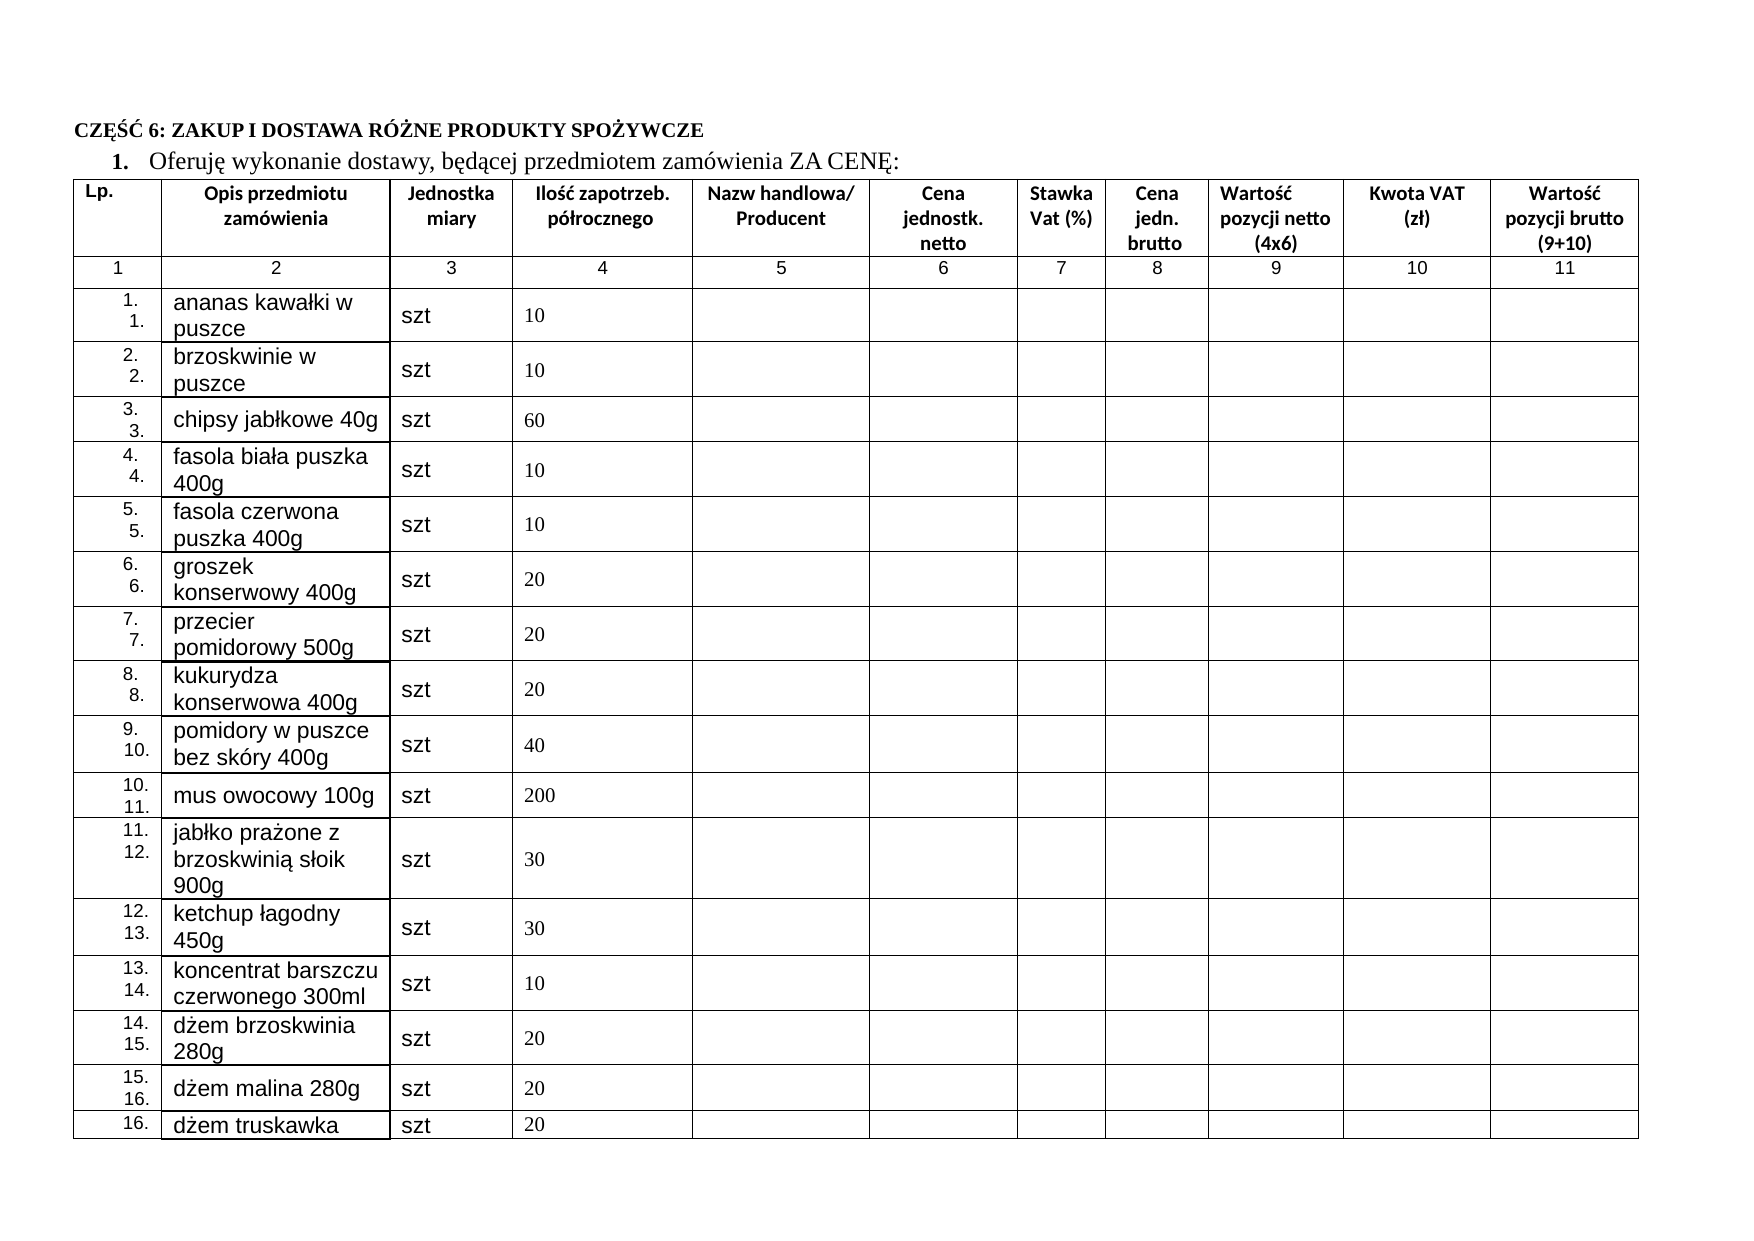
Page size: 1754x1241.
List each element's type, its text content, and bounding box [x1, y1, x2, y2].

table_cell [1018, 442, 1105, 496]
table_cell [1344, 607, 1490, 660]
table_cell [1491, 497, 1638, 551]
table_cell 30 [513, 818, 692, 898]
table_cell 20 [513, 1065, 692, 1109]
table_cell [1491, 773, 1638, 817]
table_cell [693, 661, 869, 715]
table_cell 20 [513, 1111, 692, 1138]
table_cell [1209, 1011, 1343, 1064]
table_cell 10 [513, 342, 692, 396]
table_cell [1491, 818, 1638, 898]
table_cell [1018, 1011, 1105, 1064]
table_cell szt [391, 818, 512, 898]
table_cell [1106, 899, 1208, 955]
table_cell [1344, 397, 1490, 441]
table_cell [1491, 899, 1638, 955]
table_cell [1491, 607, 1638, 660]
table_header Kwota VAT (zł) [1344, 180, 1490, 256]
table_cell [1344, 497, 1490, 551]
table_cell 1 [74, 257, 161, 287]
table_cell [1106, 607, 1208, 660]
table_cell [693, 1111, 869, 1138]
table_cell [1344, 661, 1490, 715]
table_cell 2 [162, 257, 389, 287]
table_cell [1491, 661, 1638, 715]
list Oferuję wykonanie dostawy, będącej przedmiotem zamówienia ZA CENĘ: [111, 146, 1695, 174]
table_cell [1018, 342, 1105, 396]
table_cell 9 [1209, 257, 1343, 287]
table_cell [1209, 552, 1343, 606]
table_cell [1491, 342, 1638, 396]
table_cell [1106, 442, 1208, 496]
table_cell pomidory w puszce bez skóry 400g [162, 717, 389, 772]
table_cell jabłko prażone z brzoskwinią słoik 900g [162, 819, 389, 898]
table_cell [1491, 397, 1638, 441]
table_cell 15. [74, 1011, 161, 1064]
table_cell [1018, 716, 1105, 772]
table_cell [1209, 342, 1343, 396]
table_header Ilość zapotrzeb. półrocznego [513, 180, 692, 256]
text CZĘŚĆ 6: ZAKUP I DOSTAWA RÓŻNE PRODUKTY SPOŻYWCZE [74, 118, 1695, 142]
table_cell [1209, 1065, 1343, 1109]
table_header Cena jednostk. netto [870, 180, 1017, 256]
table_cell [870, 956, 1017, 1009]
table_cell fasola biała puszka 400g [162, 443, 389, 496]
table_cell [1018, 497, 1105, 551]
table_cell [1018, 773, 1105, 817]
table_cell 11 [1491, 257, 1638, 287]
table_cell 10 [1344, 257, 1490, 287]
table_cell [1018, 956, 1105, 1009]
table_header Stawka Vat (%) [1018, 180, 1105, 256]
table_cell 12. [74, 818, 161, 898]
table_cell 10 [513, 956, 692, 1009]
table_cell szt [391, 289, 512, 341]
table_cell [693, 1065, 869, 1109]
table_cell [870, 1111, 1017, 1138]
table_cell koncentrat barszczu czerwonego 300ml [162, 957, 389, 1009]
table_cell szt [391, 1011, 512, 1064]
table_cell szt [391, 342, 512, 396]
table_cell dżem brzoskwinia 280g [162, 1012, 389, 1064]
table_cell 1. [74, 289, 161, 341]
table_cell [1209, 661, 1343, 715]
table_cell [1344, 1011, 1490, 1064]
table_cell chipsy jabłkowe 40g [162, 398, 389, 441]
table_cell 20 [513, 661, 692, 715]
table_cell ketchup łagodny 450g [162, 900, 389, 955]
table_cell [870, 397, 1017, 441]
table_cell [1106, 342, 1208, 396]
table_cell szt [391, 552, 512, 606]
table_cell [693, 289, 869, 341]
table_cell [870, 342, 1017, 396]
table_cell [1018, 607, 1105, 660]
table_cell dżem malina 280g [162, 1066, 389, 1109]
table_cell [693, 818, 869, 898]
table_cell [1209, 899, 1343, 955]
table_cell [1018, 552, 1105, 606]
table_cell [1491, 1011, 1638, 1064]
table_cell [1018, 289, 1105, 341]
table_cell [1106, 497, 1208, 551]
table_cell [870, 1011, 1017, 1064]
table_cell [1344, 1111, 1490, 1138]
table_cell [1106, 289, 1208, 341]
table_cell 5 [693, 257, 869, 287]
table_cell 3 [391, 257, 512, 287]
table_cell [1106, 552, 1208, 606]
table_cell 14. [74, 956, 161, 1009]
table_cell [1106, 956, 1208, 1009]
table_cell szt [391, 899, 512, 955]
table_cell 10. [74, 716, 161, 772]
table_cell [1209, 607, 1343, 660]
table_cell [870, 552, 1017, 606]
table_cell [1209, 818, 1343, 898]
table_cell dżem truskawka [162, 1112, 389, 1138]
table_cell [693, 607, 869, 660]
table_cell [870, 899, 1017, 955]
table_cell [693, 1011, 869, 1064]
table_cell [693, 497, 869, 551]
table_cell 4. [74, 442, 161, 496]
table_cell 30 [513, 899, 692, 955]
table_cell 16. [74, 1065, 161, 1109]
table_cell [693, 552, 869, 606]
table_cell [1344, 552, 1490, 606]
table_cell [693, 716, 869, 772]
table_cell [1344, 818, 1490, 898]
table_cell 3. [74, 397, 161, 441]
table_header Nazw handlowa/ Producent [693, 180, 869, 256]
table_cell 17. [74, 1111, 161, 1138]
table_cell szt [391, 1065, 512, 1109]
table_cell [693, 956, 869, 1009]
table_cell [1344, 289, 1490, 341]
table_cell [1209, 773, 1343, 817]
table_cell brzoskwinie w puszce [162, 343, 389, 396]
table_header Opis przedmiotu zamówienia [162, 180, 389, 256]
table_cell ananas kawałki w puszce [162, 289, 389, 341]
table_cell [1018, 397, 1105, 441]
table_cell szt [391, 956, 512, 1009]
table_cell 20 [513, 607, 692, 660]
table_cell szt [391, 773, 512, 817]
table_cell [870, 289, 1017, 341]
table_cell [1491, 552, 1638, 606]
table_header Lp. [74, 180, 161, 256]
table_cell [693, 773, 869, 817]
table_cell [1018, 1065, 1105, 1109]
table_cell groszek konserwowy 400g [162, 553, 389, 606]
table_cell [1106, 397, 1208, 441]
table_cell 6 [870, 257, 1017, 287]
table_cell szt [391, 716, 512, 772]
table_cell 60 [513, 397, 692, 441]
table_header Jednostka miary [391, 180, 512, 256]
table_cell [1209, 397, 1343, 441]
table_cell [693, 899, 869, 955]
table_cell [1209, 716, 1343, 772]
table_cell [1344, 342, 1490, 396]
table_cell [1209, 1111, 1343, 1138]
table_cell 10 [513, 289, 692, 341]
table_cell [1106, 1111, 1208, 1138]
table_cell [1491, 1111, 1638, 1138]
table_cell [1018, 899, 1105, 955]
table_cell [1491, 716, 1638, 772]
table_cell [1209, 442, 1343, 496]
table_cell [1491, 1065, 1638, 1109]
table_cell 8 [1106, 257, 1208, 287]
table_cell [1106, 1011, 1208, 1064]
table_header Wartość pozycji netto (4x6) [1209, 180, 1343, 256]
table_cell [1106, 661, 1208, 715]
table_cell [1344, 716, 1490, 772]
table_cell [1106, 773, 1208, 817]
table_cell [1209, 289, 1343, 341]
table_cell [1491, 442, 1638, 496]
table_cell 10 [513, 497, 692, 551]
table_cell [693, 342, 869, 396]
table_cell szt [391, 661, 512, 715]
table_cell [1209, 497, 1343, 551]
table_cell 20 [513, 1011, 692, 1064]
table_cell [1344, 956, 1490, 1009]
table_cell [1344, 773, 1490, 817]
table_cell [1209, 956, 1343, 1009]
table_cell kukurydza konserwowa 400g [162, 663, 389, 715]
table_cell [870, 818, 1017, 898]
table_cell [1491, 289, 1638, 341]
table_cell 6. [74, 552, 161, 606]
table_cell [870, 773, 1017, 817]
table_cell przecier pomidorowy 500g [162, 608, 389, 660]
table_cell szt [391, 497, 512, 551]
table_cell szt [391, 1111, 512, 1138]
table_cell 20 [513, 552, 692, 606]
table_cell [1018, 818, 1105, 898]
table_cell [1344, 899, 1490, 955]
table_cell fasola czerwona puszka 400g [162, 498, 389, 551]
table_cell szt [391, 607, 512, 660]
table_cell [693, 442, 869, 496]
table_cell 13. [74, 899, 161, 955]
table_cell 2. [74, 342, 161, 396]
table_cell 4 [513, 257, 692, 287]
table_cell [870, 607, 1017, 660]
table_cell [1344, 1065, 1490, 1109]
table_cell 8. [74, 661, 161, 715]
table_cell 200 [513, 773, 692, 817]
table_cell 7. [74, 607, 161, 660]
table_cell szt [391, 397, 512, 441]
table_cell 40 [513, 716, 692, 772]
table_cell [870, 716, 1017, 772]
table_cell 5. [74, 497, 161, 551]
table_cell [693, 397, 869, 441]
table_cell 10 [513, 442, 692, 496]
table_cell [870, 497, 1017, 551]
table_cell mus owocowy 100g [162, 774, 389, 817]
table_cell [1106, 1065, 1208, 1109]
table_cell [870, 1065, 1017, 1109]
table_cell [1018, 661, 1105, 715]
table_cell [1018, 1111, 1105, 1138]
table_cell 11. [74, 773, 161, 817]
table_cell [1106, 716, 1208, 772]
table_cell [1106, 818, 1208, 898]
table_cell [1344, 442, 1490, 496]
table_header Cena jedn. brutto [1106, 180, 1208, 256]
table_cell [1491, 956, 1638, 1009]
table_cell [870, 661, 1017, 715]
table_header Wartość pozycji brutto (9+10) [1491, 180, 1638, 256]
table_cell szt [391, 442, 512, 496]
table_cell 7 [1018, 257, 1105, 287]
table_cell [870, 442, 1017, 496]
